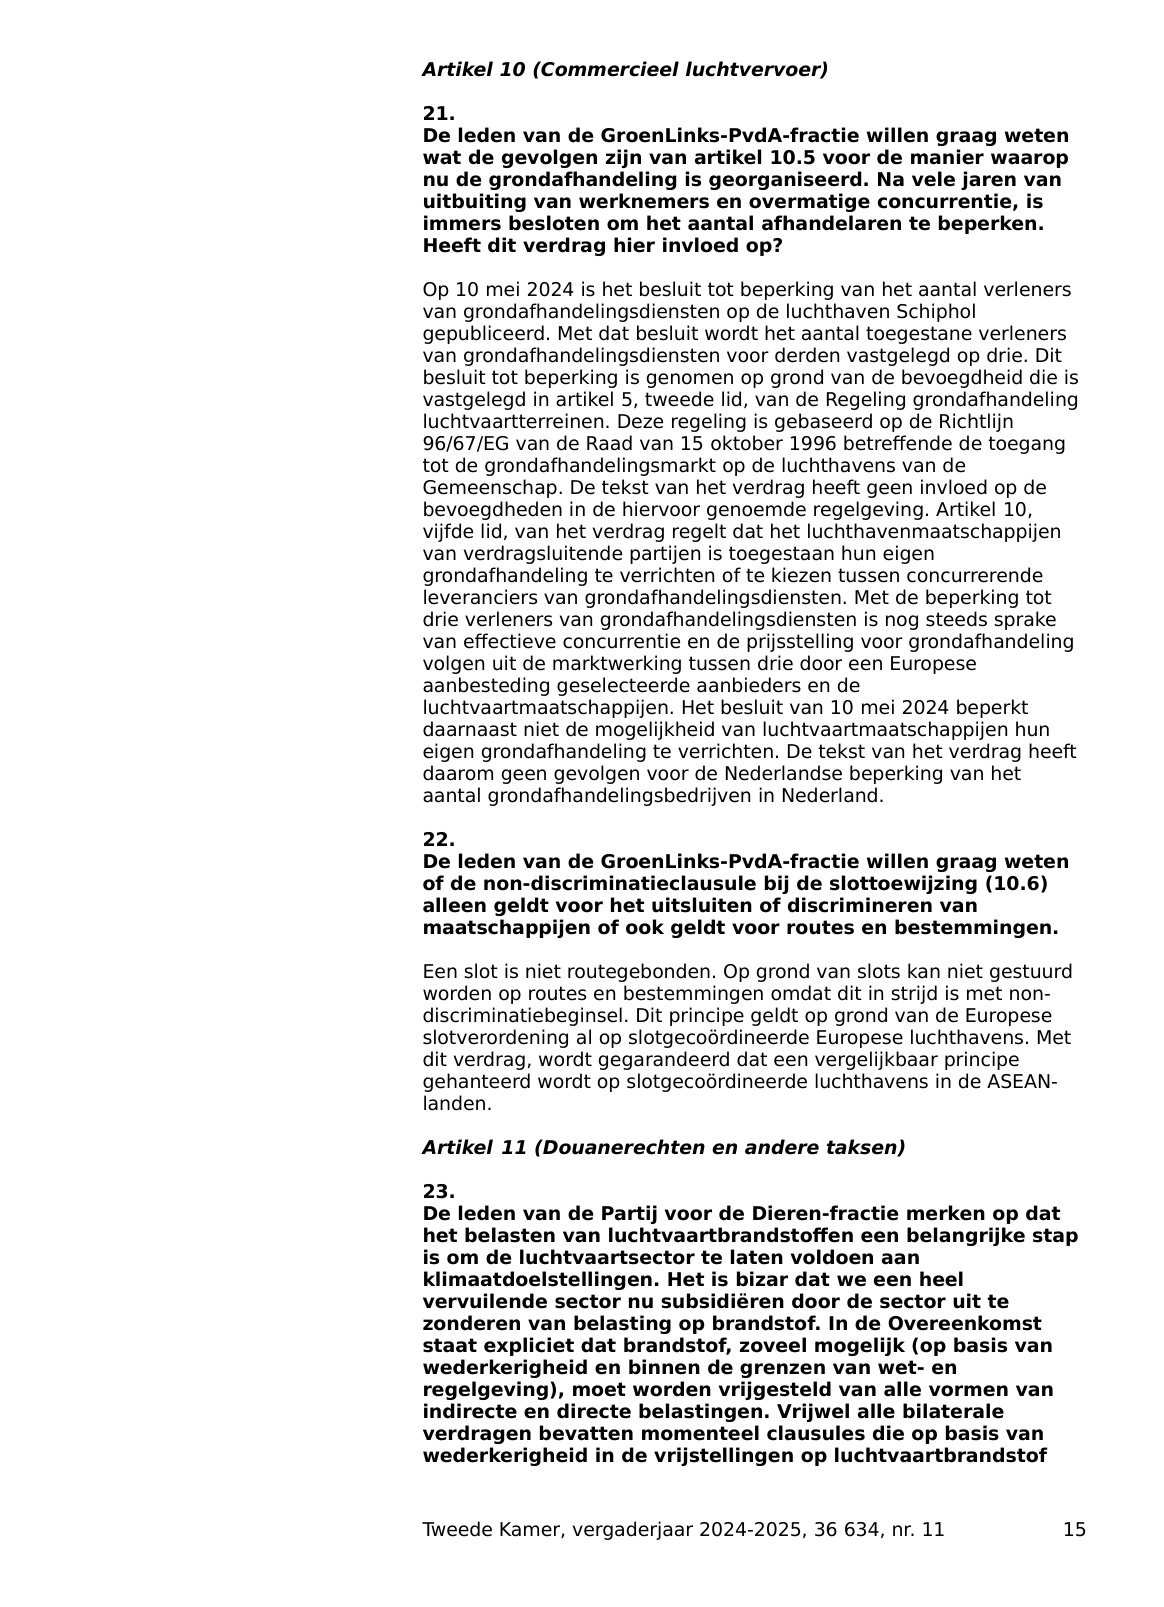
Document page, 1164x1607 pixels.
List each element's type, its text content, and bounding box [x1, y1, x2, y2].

text Op 10 mei 2024 is het besluit tot beperking van het aantal verleners van grondafhandelingsdiensten op de luchthaven Schiphol gepubliceerd. Met dat besluit wordt het aantal toegestane verleners van grondafhandelingsdiensten voor derden vastgelegd op drie. Dit besluit tot beperking is genomen op grond van de bevoegdheid die is vastgelegd in artikel 5, tweede lid, van de Regeling grondafhandeling luchtvaartterreinen. Deze regeling is gebaseerd op de Richtlijn 96/67/EG van de Raad van 15 oktober 1996 betreffende de toegang tot de grondafhandelingsmarkt op de luchthavens van de Gemeenschap. De tekst van het verdrag heeft geen invloed op de bevoegdheden in de hiervoor genoemde regelgeving. Artikel 10, vijfde lid, van het verdrag regelt dat het luchthavenmaatschappijen van verdragsluitende partijen is toegestaan hun eigen grondafhandeling te verrichten of te kiezen tussen concurrerende leveranciers van grondafhandelingsdiensten. Met de beperking tot drie verleners van grondafhandelingsdiensten is nog steeds sprake van effectieve concurrentie en de prijsstelling voor grondafhandeling volgen uit de marktwerking tussen drie door een Europese aanbesteding geselecteerde aanbieders en de luchtvaartmaatschappijen. Het besluit van 10 mei 2024 beperkt daarnaast niet de mogelijkheid van luchtvaartmaatschappijen hun eigen grondafhandeling te verrichten. De tekst van het verdrag heeft daarom geen gevolgen voor de Nederlandse beperking van het aantal grondafhandelingsbedrijven in Nederland. [422, 279, 1087, 807]
subtitle Artikel 10 (Commercieel luchtvervoer) [422, 59, 1087, 81]
text De leden van de Partij voor de Dieren-fractie merken op dat het belasten van luchtvaartbrandstoffen een belangrijke stap is om de luchtvaartsector te laten voldoen aan klimaatdoelstellingen. Het is bizar dat we een heel vervuilende sector nu subsidiëren door de sector uit te zonderen van belasting op brandstof. In de Overeenkomst staat expliciet dat brandstof, zoveel mogelijk (op basis van wederkerigheid en binnen de grenzen van wet- en regelgeving), moet worden vrijgesteld van alle vormen van indirecte en directe belastingen. Vrijwel alle bilaterale verdragen bevatten momenteel clausules die op basis van wederkerigheid in de vrijstellingen op luchtvaartbrandstof [422, 1203, 1087, 1467]
text 22. [422, 829, 1087, 851]
text De leden van de GroenLinks-PvdA-fractie willen graag weten wat de gevolgen zijn van artikel 10.5 voor de manier waarop nu de grondafhandeling is georganiseerd. Na vele jaren van uitbuiting van werknemers en overmatige concurrentie, is immers besloten om het aantal afhandelaren te beperken. Heeft dit verdrag hier invloed op? [422, 125, 1087, 257]
text 21. [422, 103, 1087, 125]
text Een slot is niet routegebonden. Op grond van slots kan niet gestuurd worden op routes en bestemmingen omdat dit in strijd is met non-discriminatiebeginsel. Dit principe geldt op grond van de Europese slotverordening al op slotgecoördineerde Europese luchthavens. Met dit verdrag, wordt gegarandeerd dat een vergelijkbaar principe gehanteerd wordt op slotgecoördineerde luchthavens in de ASEAN-landen. [422, 961, 1087, 1115]
subtitle Artikel 11 (Douanerechten en andere taksen) [422, 1137, 1087, 1159]
text 23. [422, 1181, 1087, 1203]
text De leden van de GroenLinks-PvdA-fractie willen graag weten of de non-discriminatieclausule bij de slottoewijzing (10.6) alleen geldt voor het uitsluiten of discrimineren van maatschappijen of ook geldt voor routes en bestemmingen. [422, 851, 1087, 939]
